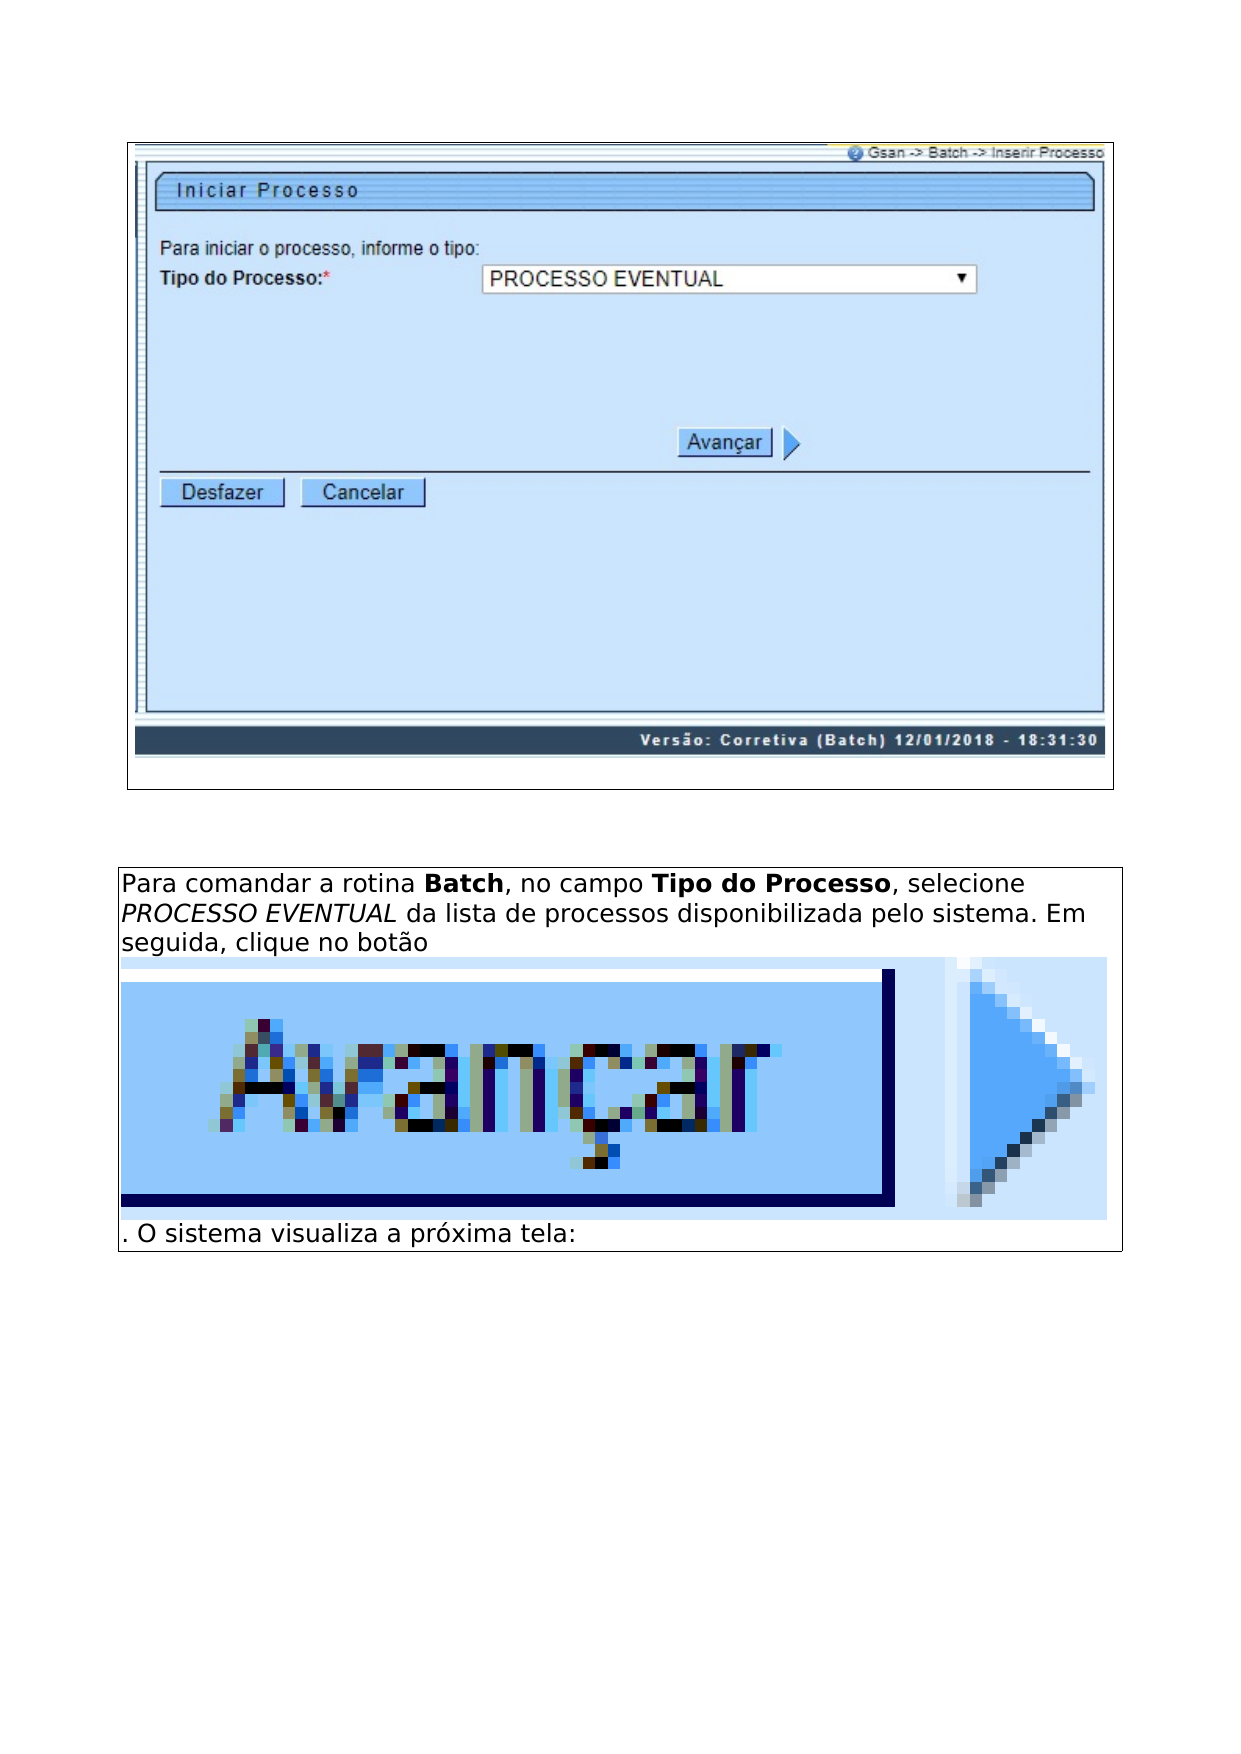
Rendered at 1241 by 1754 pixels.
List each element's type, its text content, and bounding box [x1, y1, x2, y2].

picture [121, 957, 1120, 1220]
picture [135, 144, 1106, 758]
table_header [128, 143, 1113, 789]
table_header Para comandar a rotina Batch, no campo Tipo do Processo, selecione PROCESSO EVENTUAL da lista de processos disponibilizada pelo sistema. Em seguida, clique no botão . O sistema visualiza a próxima tela: [119, 868, 1122, 1251]
